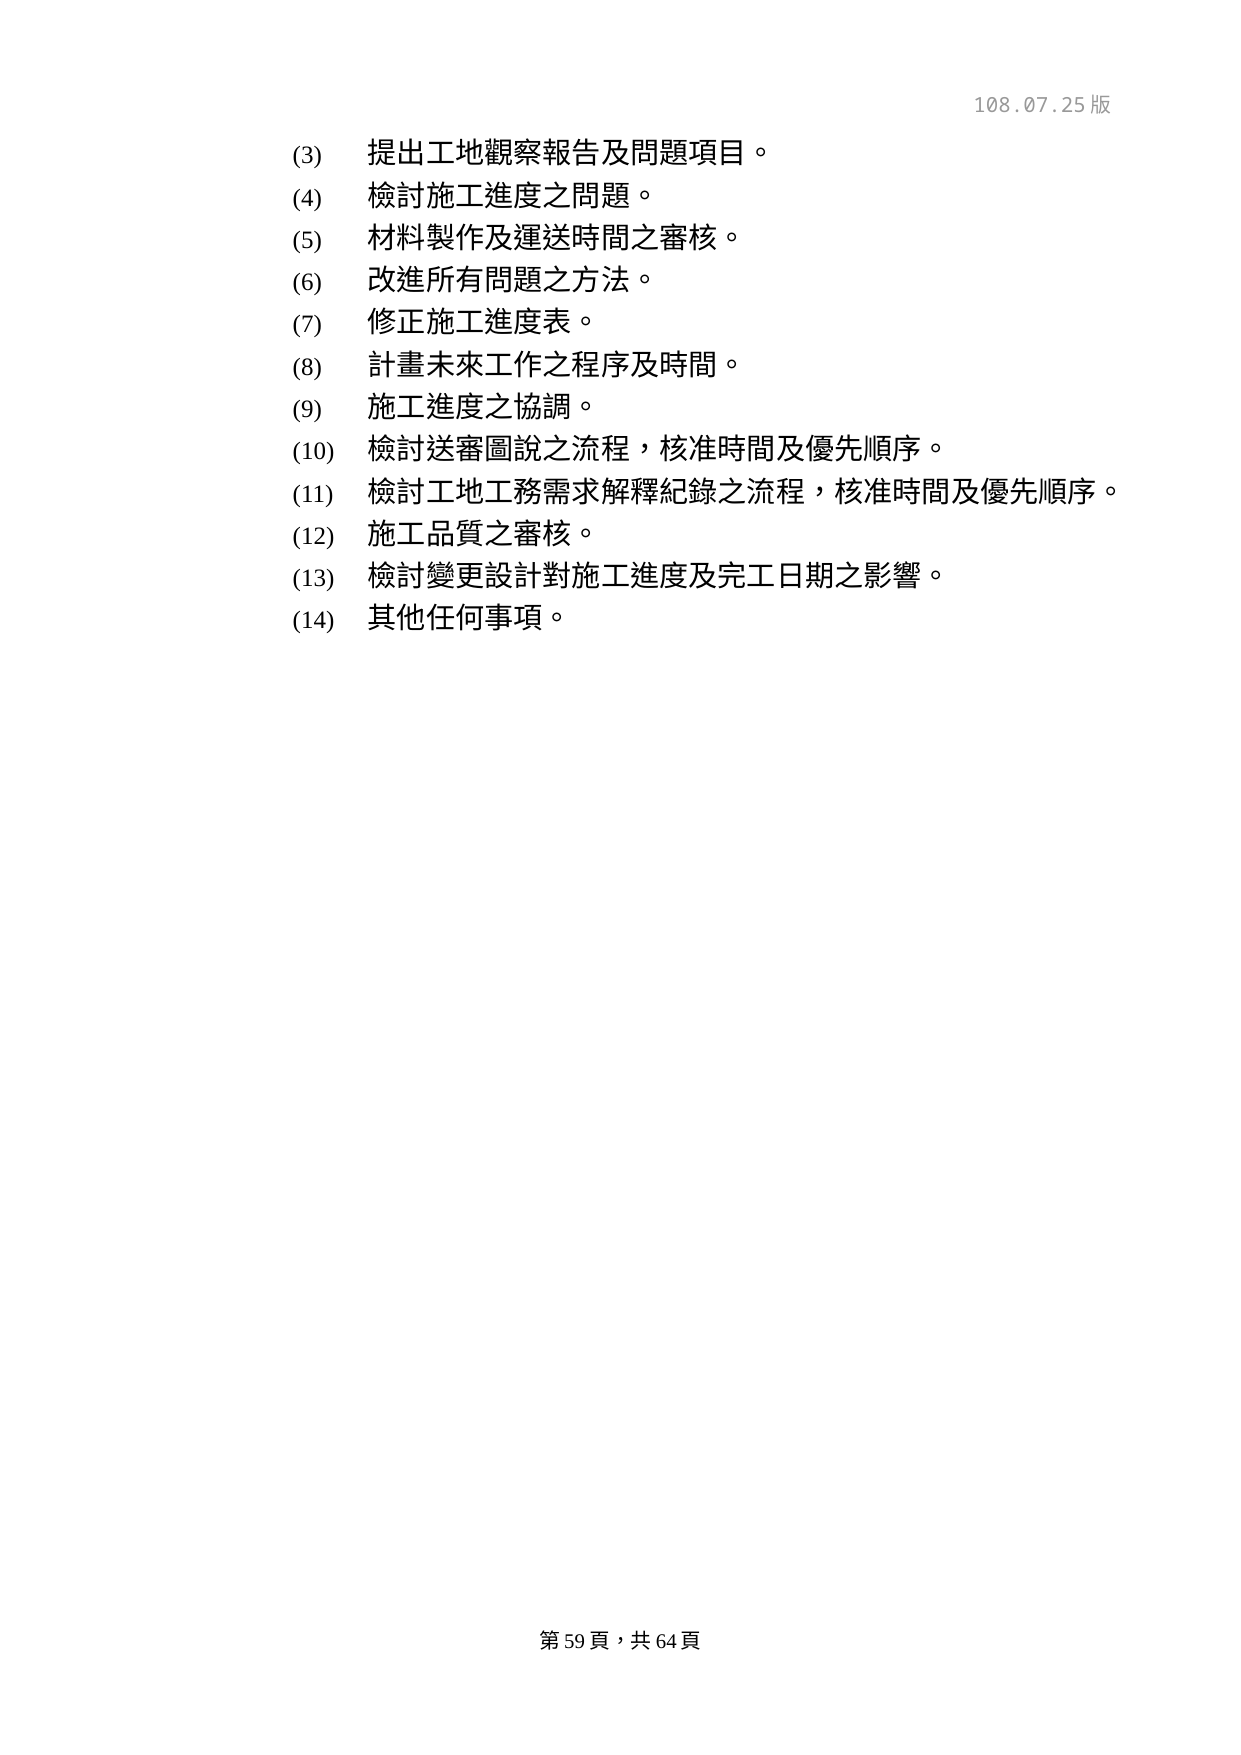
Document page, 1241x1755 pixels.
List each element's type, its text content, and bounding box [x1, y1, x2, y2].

list 檢討送審圖說之流程，核准時間及優先順序。 [292, 426, 1110, 468]
list 施工品質之審核。 [292, 511, 1110, 553]
list 計畫未來工作之程序及時間。 [292, 341, 1110, 384]
list 檢討變更設計對施工進度及完工日期之影響。 [292, 553, 1110, 595]
list 其他任何事項。 [292, 595, 1110, 637]
list 施工進度之協調。 [292, 384, 1110, 426]
list 檢討工地工務需求解釋紀錄之流程，核准時間及優先順序。 [292, 468, 1110, 511]
list 改進所有問題之方法。 [292, 257, 1110, 299]
list 檢討施工進度之問題。 [292, 172, 1110, 214]
list 修正施工進度表。 [292, 299, 1110, 341]
list 提出工地觀察報告及問題項目。 [292, 130, 1110, 172]
list 材料製作及運送時間之審核。 [292, 214, 1110, 257]
